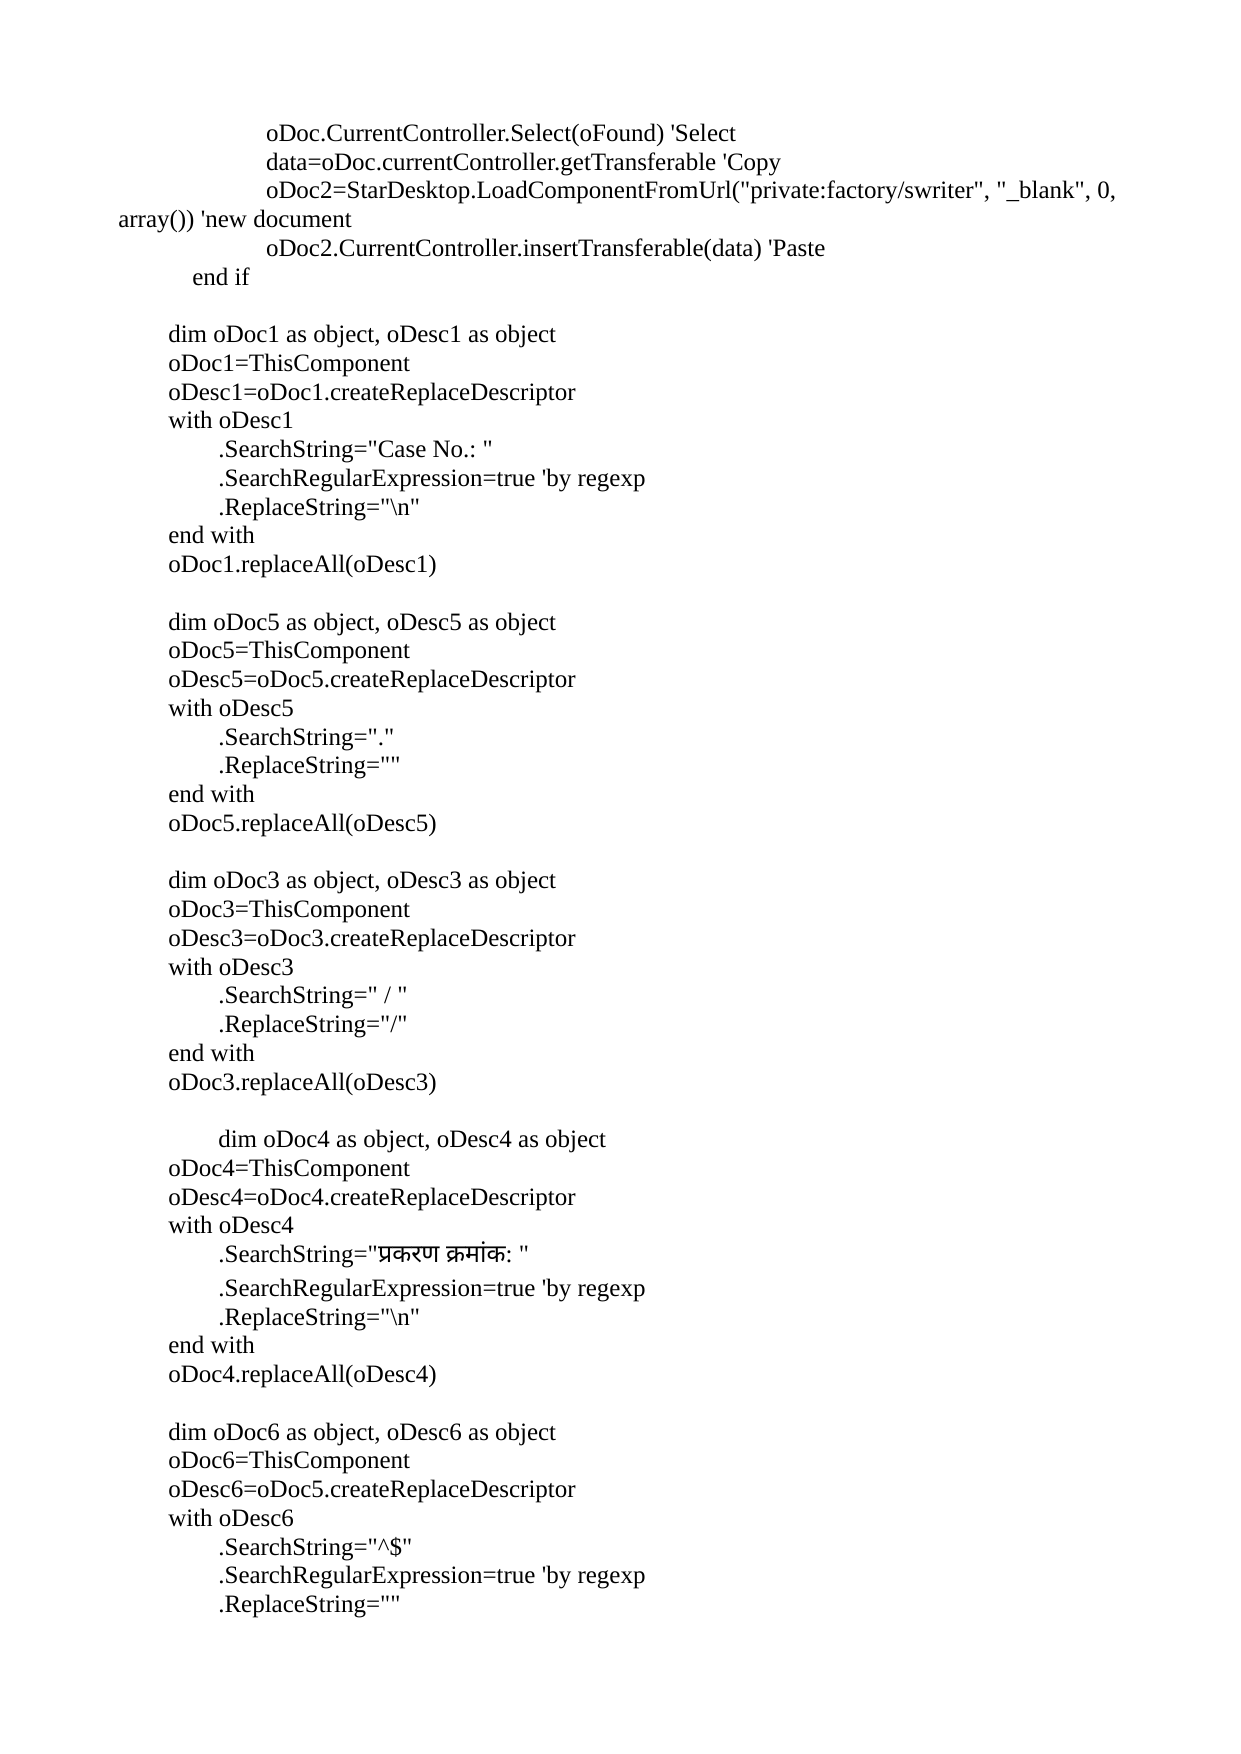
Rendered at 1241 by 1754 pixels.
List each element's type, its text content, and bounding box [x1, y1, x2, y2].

text data=oDoc.currentController.getTransferable 'Copy [118, 147, 1122, 176]
text oDoc1.replaceAll(oDesc1) [118, 549, 1122, 578]
text dim oDoc1 as object, oDesc1 as object [118, 319, 1122, 348]
text oDoc1=ThisComponent [118, 348, 1122, 377]
text oDoc2=StarDesktop.LoadComponentFromUrl("private:factory/swriter", "_blank", 0, array()) 'new document [118, 176, 1122, 233]
text .SearchString="^$" [118, 1532, 1122, 1560]
text oDoc2.CurrentController.insertTransferable(data) 'Paste [118, 233, 1122, 262]
text dim oDoc4 as object, oDesc4 as object [118, 1124, 1122, 1153]
text oDoc3.replaceAll(oDesc3) [118, 1067, 1122, 1096]
text oDoc4=ThisComponent [118, 1153, 1122, 1182]
text oDesc3=oDoc3.createReplaceDescriptor [118, 923, 1122, 952]
text end with [118, 521, 1122, 549]
text oDoc5=ThisComponent [118, 636, 1122, 664]
text oDesc4=oDoc4.createReplaceDescriptor [118, 1182, 1122, 1211]
text dim oDoc6 as object, oDesc6 as object [118, 1417, 1122, 1445]
text oDoc3=ThisComponent [118, 894, 1122, 923]
text with oDesc4 [118, 1211, 1122, 1239]
text oDoc6=ThisComponent [118, 1445, 1122, 1474]
text dim oDoc5 as object, oDesc5 as object [118, 607, 1122, 636]
text with oDesc1 [118, 406, 1122, 434]
text dim oDoc3 as object, oDesc3 as object [118, 866, 1122, 894]
text .SearchString="प्रकरण क्रमांक: " [118, 1239, 1122, 1273]
text .SearchString=" / " [118, 981, 1122, 1009]
text oDoc.CurrentController.Select(oFound) 'Select [118, 118, 1122, 147]
text .SearchRegularExpression=true 'by regexp [118, 1273, 1122, 1302]
text .SearchRegularExpression=true 'by regexp [118, 463, 1122, 492]
text with oDesc6 [118, 1503, 1122, 1532]
text oDesc5=oDoc5.createReplaceDescriptor [118, 664, 1122, 693]
text .ReplaceString="/" [118, 1009, 1122, 1038]
text .SearchString="." [118, 722, 1122, 751]
text with oDesc5 [118, 693, 1122, 722]
text .ReplaceString="" [118, 751, 1122, 779]
text end with [118, 1038, 1122, 1067]
text .ReplaceString="\n" [118, 492, 1122, 521]
text end with [118, 1330, 1122, 1359]
text .SearchString="Case No.: " [118, 434, 1122, 463]
text oDesc1=oDoc1.createReplaceDescriptor [118, 377, 1122, 406]
text .ReplaceString="" [118, 1589, 1122, 1618]
text .SearchRegularExpression=true 'by regexp [118, 1560, 1122, 1589]
text .ReplaceString="\n" [118, 1302, 1122, 1330]
text oDesc6=oDoc5.createReplaceDescriptor [118, 1474, 1122, 1503]
text end if [118, 262, 1122, 291]
text oDoc5.replaceAll(oDesc5) [118, 808, 1122, 837]
text oDoc4.replaceAll(oDesc4) [118, 1359, 1122, 1388]
text with oDesc3 [118, 952, 1122, 981]
text end with [118, 779, 1122, 808]
